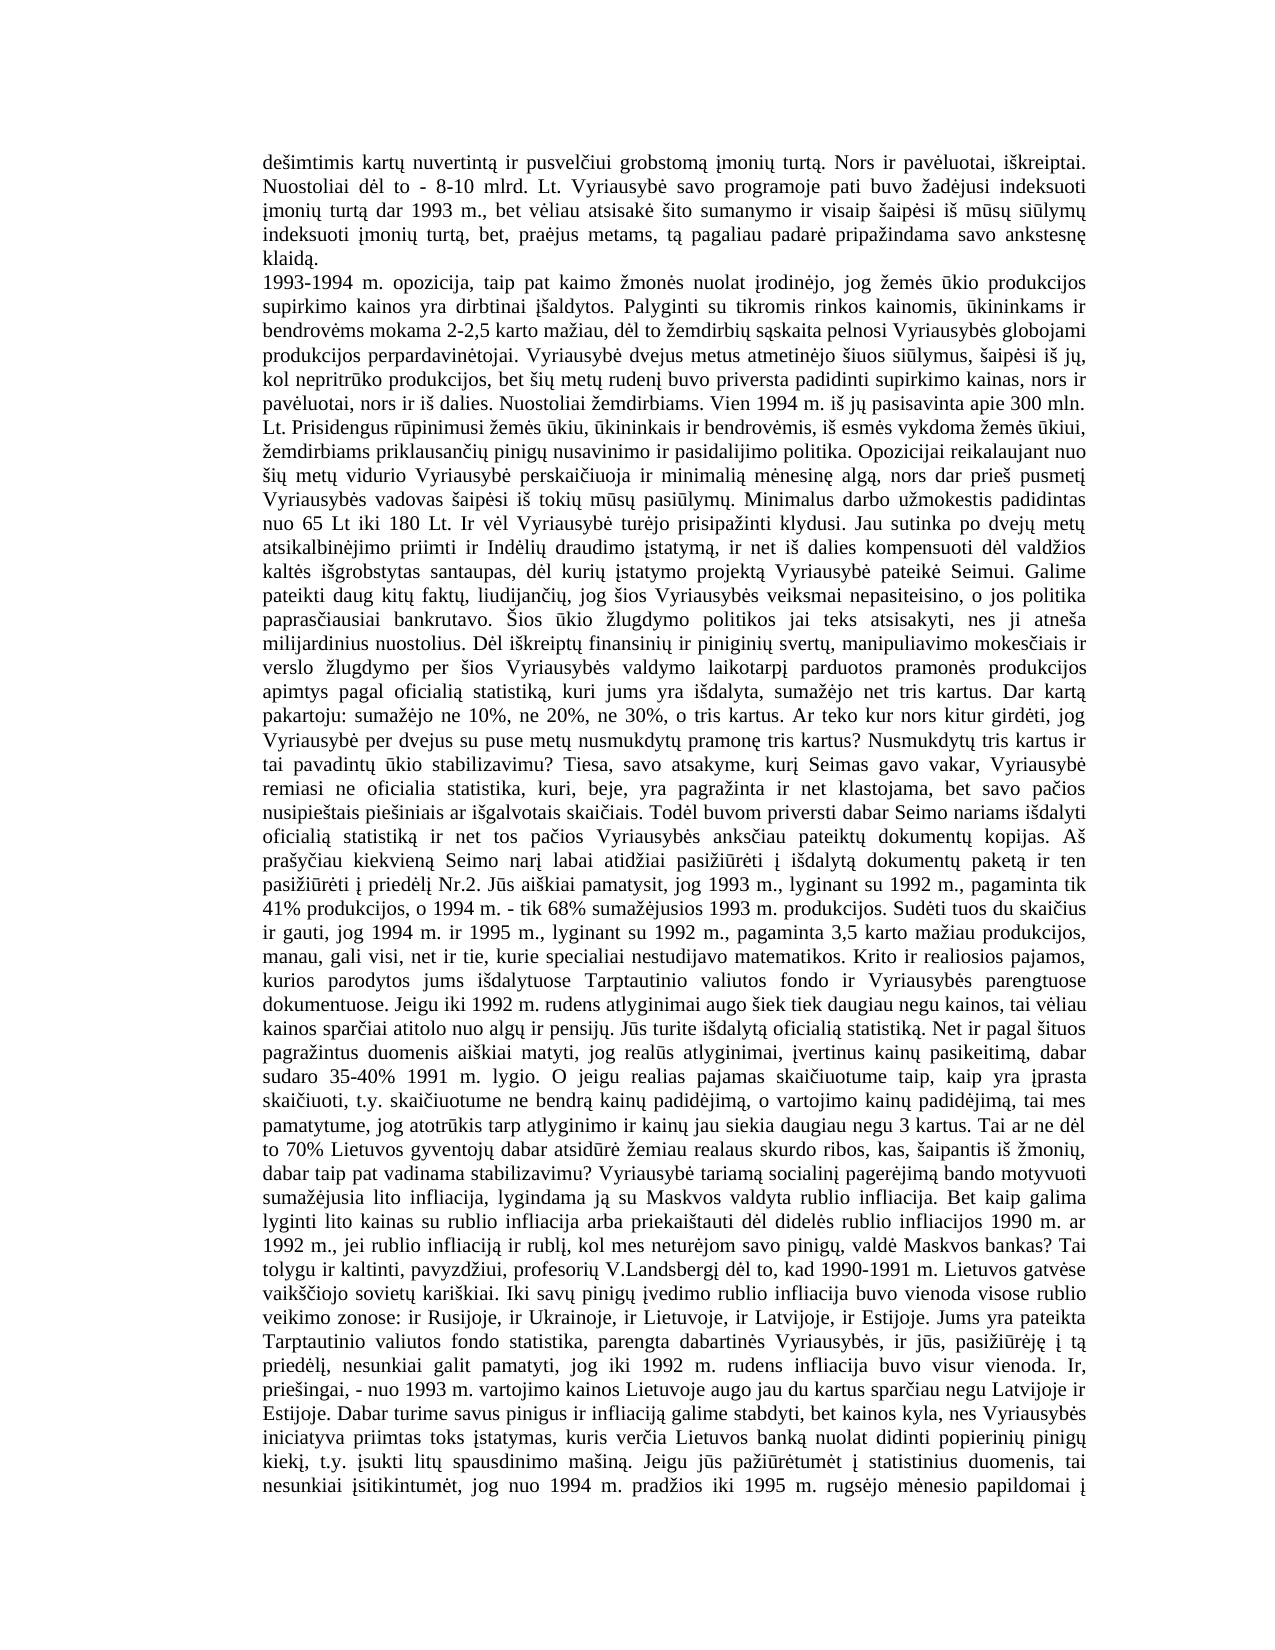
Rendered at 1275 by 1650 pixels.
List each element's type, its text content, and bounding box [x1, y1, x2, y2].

text dešimtimis kartų nuvertintą ir pusvelčiui grobstomą įmonių turtą. Nors ir pavėluotai, iškreiptai. Nuostoliai dėl to - 8-10 mlrd. Lt. Vyriausybė savo programoje pati buvo žadėjusi indeksuoti įmonių turtą dar 1993 m., bet vėliau atsisakė šito sumanymo ir visaip šaipėsi iš mūsų siūlymų indeksuoti įmonių turtą, bet, praėjus metams, tą pagaliau padarė pripažindama savo ankstesnę klaidą. [262, 150, 1087, 270]
text 1993-1994 m. opozicija, taip pat kaimo žmonės nuolat įrodinėjo, jog žemės ūkio produkcijos supirkimo kainos yra dirbtinai įšaldytos. Palyginti su tikromis rinkos kainomis, ūkininkams ir bendrovėms mokama 2-2,5 karto mažiau, dėl to žemdirbių sąskaita pelnosi Vyriausybės globojami produkcijos perpardavinėtojai. Vyriausybė dvejus metus atmetinėjo šiuos siūlymus, šaipėsi iš jų, kol nepritrūko produkcijos, bet šių metų rudenį buvo priversta padidinti supirkimo kainas, nors ir pavėluotai, nors ir iš dalies. Nuostoliai žemdirbiams. Vien 1994 m. iš jų pasisavinta apie 300 mln. Lt. Prisidengus rūpinimusi žemės ūkiu, ūkininkais ir bendrovėmis, iš esmės vykdoma žemės ūkiui, žemdirbiams priklausančių pinigų nusavinimo ir pasidalijimo politika. Opozicijai reikalaujant nuo šių metų vidurio Vyriausybė perskaičiuoja ir minimalią mėnesinę algą, nors dar prieš pusmetį Vyriausybės vadovas šaipėsi iš tokių mūsų pasiūlymų. Minimalus darbo užmokestis padidintas nuo 65 Lt iki 180 Lt. Ir vėl Vyriausybė turėjo prisipažinti klydusi. Jau sutinka po dvejų metų atsikalbinėjimo priimti ir Indėlių draudimo įstatymą, ir net iš dalies kompensuoti dėl valdžios kaltės išgrobstytas santaupas, dėl kurių įstatymo projektą Vyriausybė pateikė Seimui. Galime pateikti daug kitų faktų, liudijančių, jog šios Vyriausybės veiksmai nepasiteisino, o jos politika paprasčiausiai bankrutavo. Šios ūkio žlugdymo politikos jai teks atsisakyti, nes ji atneša milijardinius nuostolius. Dėl iškreiptų finansinių ir piniginių svertų, manipuliavimo mokesčiais ir verslo žlugdymo per šios Vyriausybės valdymo laikotarpį parduotos pramonės produkcijos apimtys pagal oficialią statistiką, kuri jums yra išdalyta, sumažėjo net tris kartus. Dar kartą pakartoju: sumažėjo ne 10%, ne 20%, ne 30%, o tris kartus. Ar teko kur nors kitur girdėti, jog Vyriausybė per dvejus su puse metų nusmukdytų pramonę tris kartus? Nusmukdytų tris kartus ir tai pavadintų ūkio stabilizavimu? Tiesa, savo atsakyme, kurį Seimas gavo vakar, Vyriausybė remiasi ne oficialia statistika, kuri, beje, yra pagražinta ir net klastojama, bet savo pačios nusipieštais piešiniais ar išgalvotais skaičiais. Todėl buvom priversti dabar Seimo nariams išdalyti oficialią statistiką ir net tos pačios Vyriausybės anksčiau pateiktų dokumentų kopijas. Aš prašyčiau kiekvieną Seimo narį labai atidžiai pasižiūrėti į išdalytą dokumentų paketą ir ten pasižiūrėti į priedėlį Nr.2. Jūs aiškiai pamatysit, jog 1993 m., lyginant su 1992 m., pagaminta tik 41% produkcijos, o 1994 m. - tik 68% sumažėjusios 1993 m. produkcijos. Sudėti tuos du skaičius ir gauti, jog 1994 m. ir 1995 m., lyginant su 1992 m., pagaminta 3,5 karto mažiau produkcijos, manau, gali visi, net ir tie, kurie specialiai nestudijavo matematikos. Krito ir realiosios pajamos, kurios parodytos jums išdalytuose Tarptautinio valiutos fondo ir Vyriausybės parengtuose dokumentuose. Jeigu iki 1992 m. rudens atlyginimai augo šiek tiek daugiau negu kainos, tai vėliau kainos sparčiai atitolo nuo algų ir pensijų. Jūs turite išdalytą oficialią statistiką. Net ir pagal šituos pagražintus duomenis aiškiai matyti, jog realūs atlyginimai, įvertinus kainų pasikeitimą, dabar sudaro 35-40% 1991 m. lygio. O jeigu realias pajamas skaičiuotume taip, kaip yra įprasta skaičiuoti, t.y. skaičiuotume ne bendrą kainų padidėjimą, o vartojimo kainų padidėjimą, tai mes pamatytume, jog atotrūkis tarp atlyginimo ir kainų jau siekia daugiau negu 3 kartus. Tai ar ne dėl to 70% Lietuvos gyventojų dabar atsidūrė žemiau realaus skurdo ribos, kas, šaipantis iš žmonių, dabar taip pat vadinama stabilizavimu? Vyriausybė tariamą socialinį pagerėjimą bando motyvuoti sumažėjusia lito infliacija, lygindama ją su Maskvos valdyta rublio infliacija. Bet kaip galima lyginti lito kainas su rublio infliacija arba priekaištauti dėl didelės rublio infliacijos 1990 m. ar 1992 m., jei rublio infliaciją ir rublį, kol mes neturėjom savo pinigų, valdė Maskvos bankas? Tai tolygu ir kaltinti, pavyzdžiui, profesorių V.Landsbergį dėl to, kad 1990-1991 m. Lietuvos gatvėse vaikščiojo sovietų kariškiai. Iki savų pinigų įvedimo rublio infliacija buvo vienoda visose rublio veikimo zonose: ir Rusijoje, ir Ukrainoje, ir Lietuvoje, ir Latvijoje, ir Estijoje. Jums yra pateikta Tarptautinio valiutos fondo statistika, parengta dabartinės Vyriausybės, ir jūs, pasižiūrėję į tą priedėlį, nesunkiai galit pamatyti, jog iki 1992 m. rudens infliacija buvo visur vienoda. Ir, priešingai, - nuo 1993 m. vartojimo kainos Lietuvoje augo jau du kartus sparčiau negu Latvijoje ir Estijoje. Dabar turime savus pinigus ir infliaciją galime stabdyti, bet kainos kyla, nes Vyriausybės iniciatyva priimtas toks įstatymas, kuris verčia Lietuvos banką nuolat didinti popierinių pinigų kiekį, t.y. įsukti litų spausdinimo mašiną. Jeigu jūs pažiūrėtumėt į statistinius duomenis, tai nesunkiai įsitikintumėt, jog nuo 1994 m. pradžios iki 1995 m. rugsėjo mėnesio papildomai į [262, 270, 1087, 1497]
